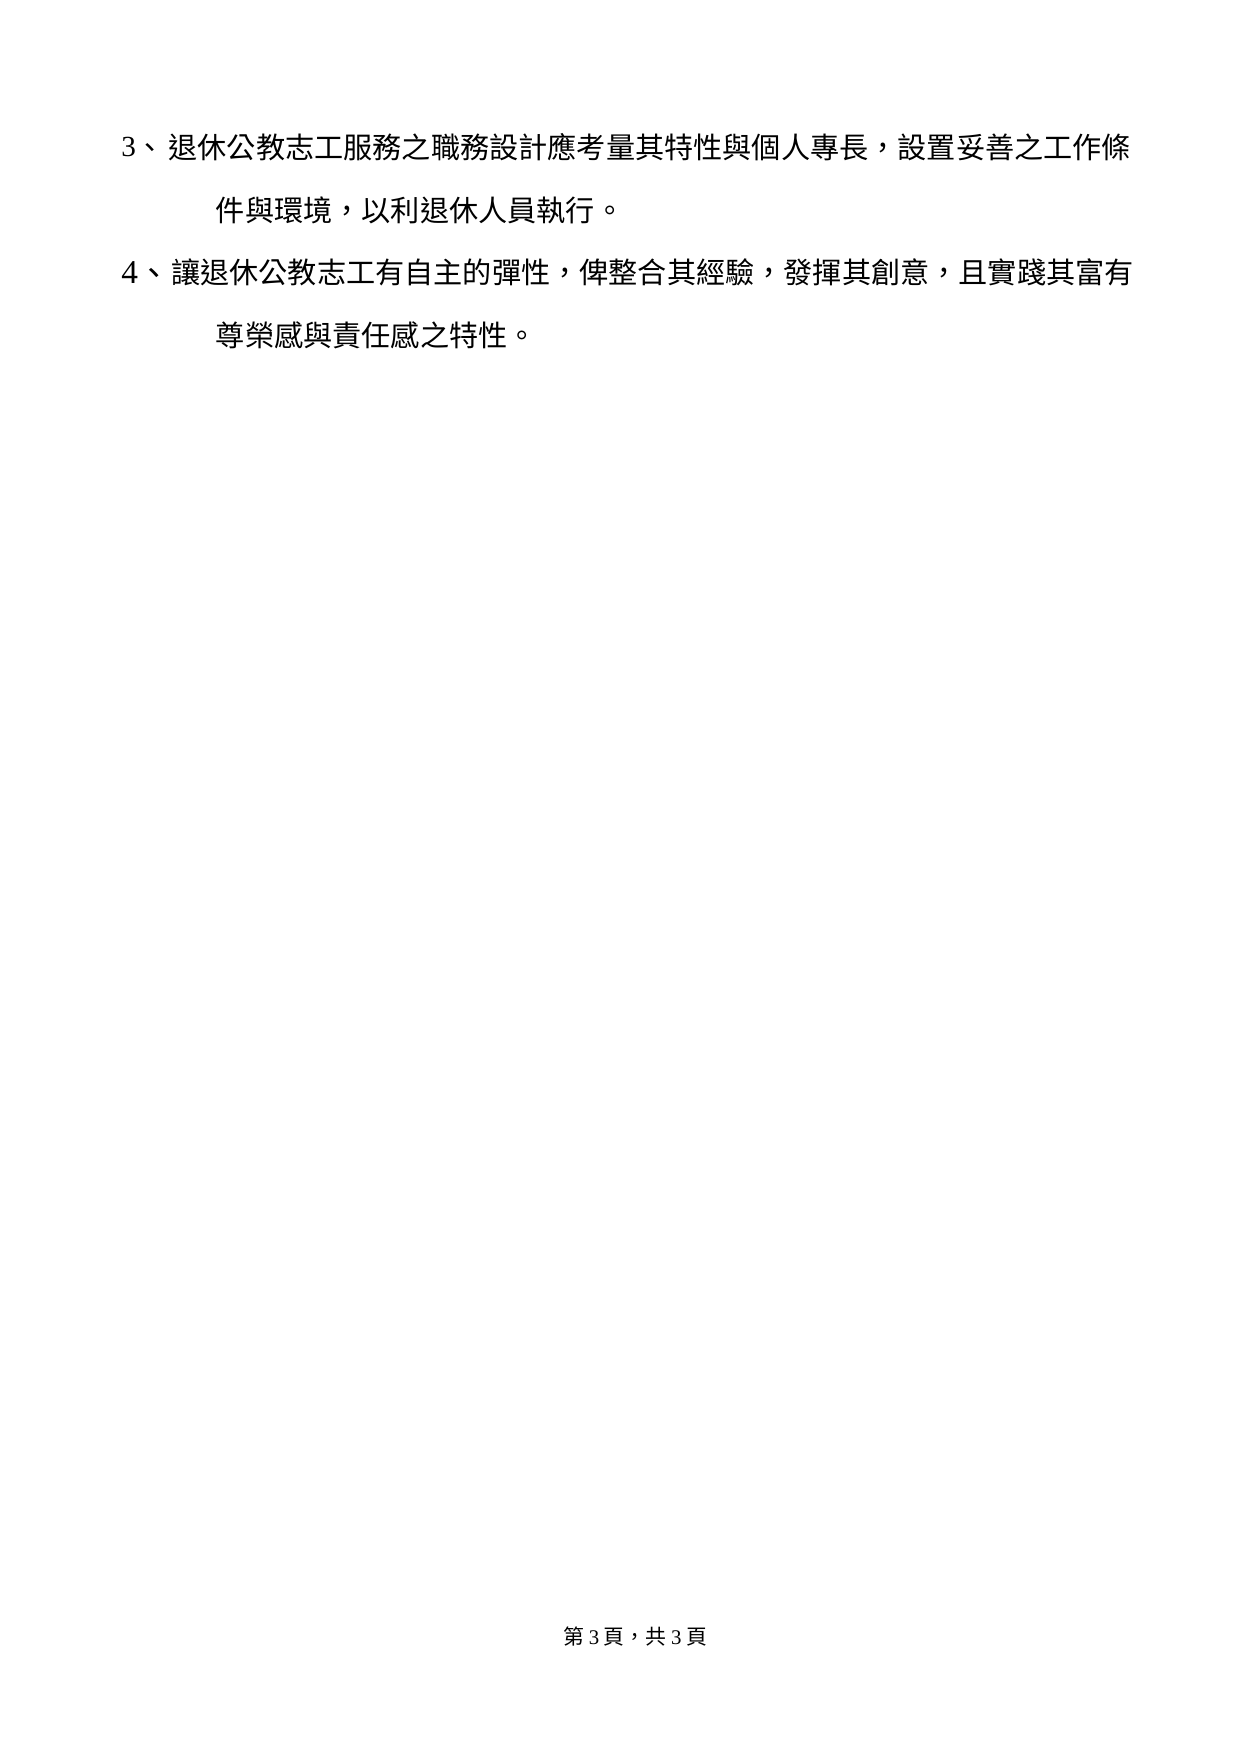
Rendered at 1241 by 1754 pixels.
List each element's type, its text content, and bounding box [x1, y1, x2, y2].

list 讓退休公教志工有自主的彈性，俾整合其經驗，發揮其創意，且實踐其富有尊榮感與責任感之特性。 [121, 229, 1152, 354]
list 退休公教志工服務之職務設計應考量其特性與個人專長，設置妥善之工作條件與環境，以利退休人員執行。 [121, 104, 1152, 229]
